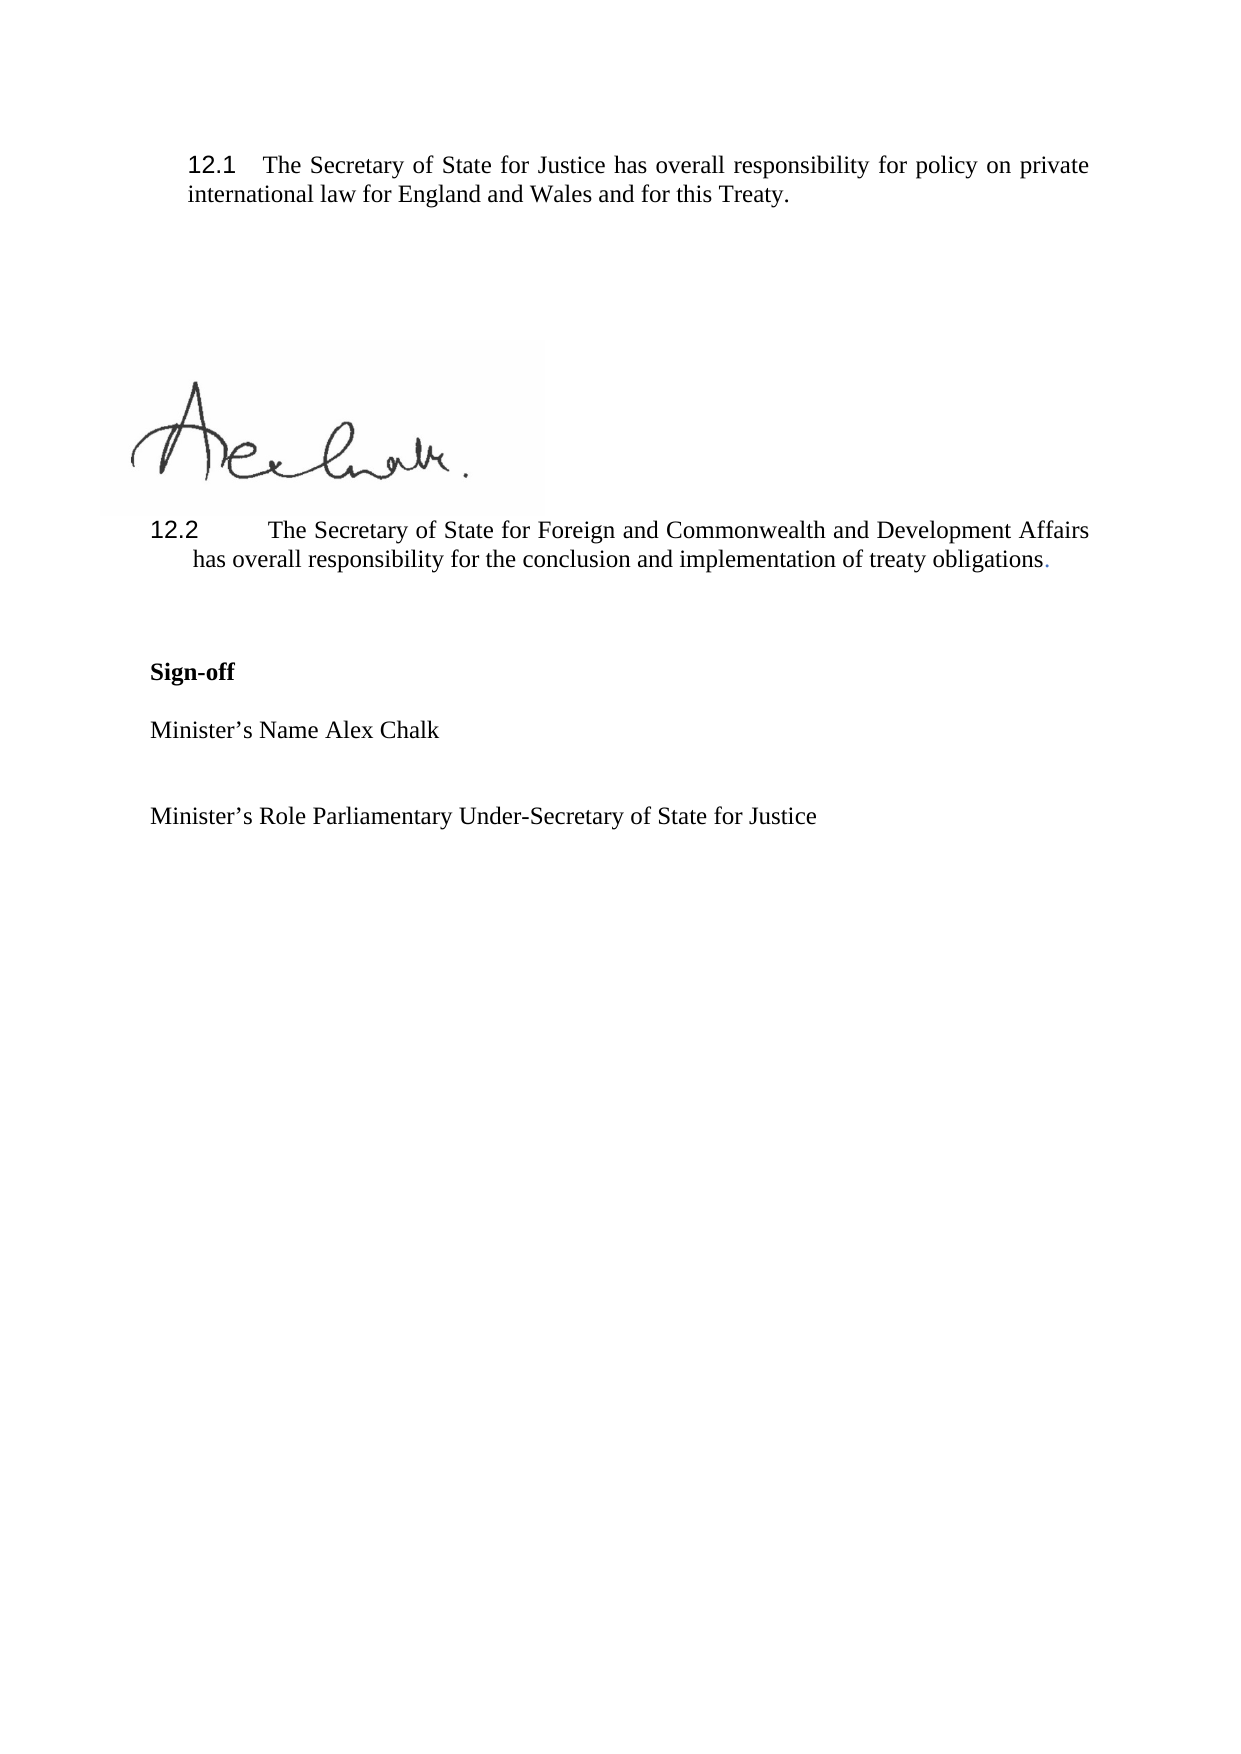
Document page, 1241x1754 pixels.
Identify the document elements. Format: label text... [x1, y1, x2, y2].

list The Secretary of State for Foreign and Commonwealth and Development Affairs has overall responsibility for the conclusion and implementation of treaty obligations. [150, 328, 1090, 573]
text Sign-off [150, 657, 1090, 686]
text Minister’s Name Alex Chalk [150, 715, 1090, 744]
text Minister’s Role Parliamentary Under-Secretary of State for Justice [150, 801, 1090, 830]
list The Secretary of State for Justice has overall responsibility for policy on private international law for England and Wales and for this Treaty. [187, 150, 1090, 208]
